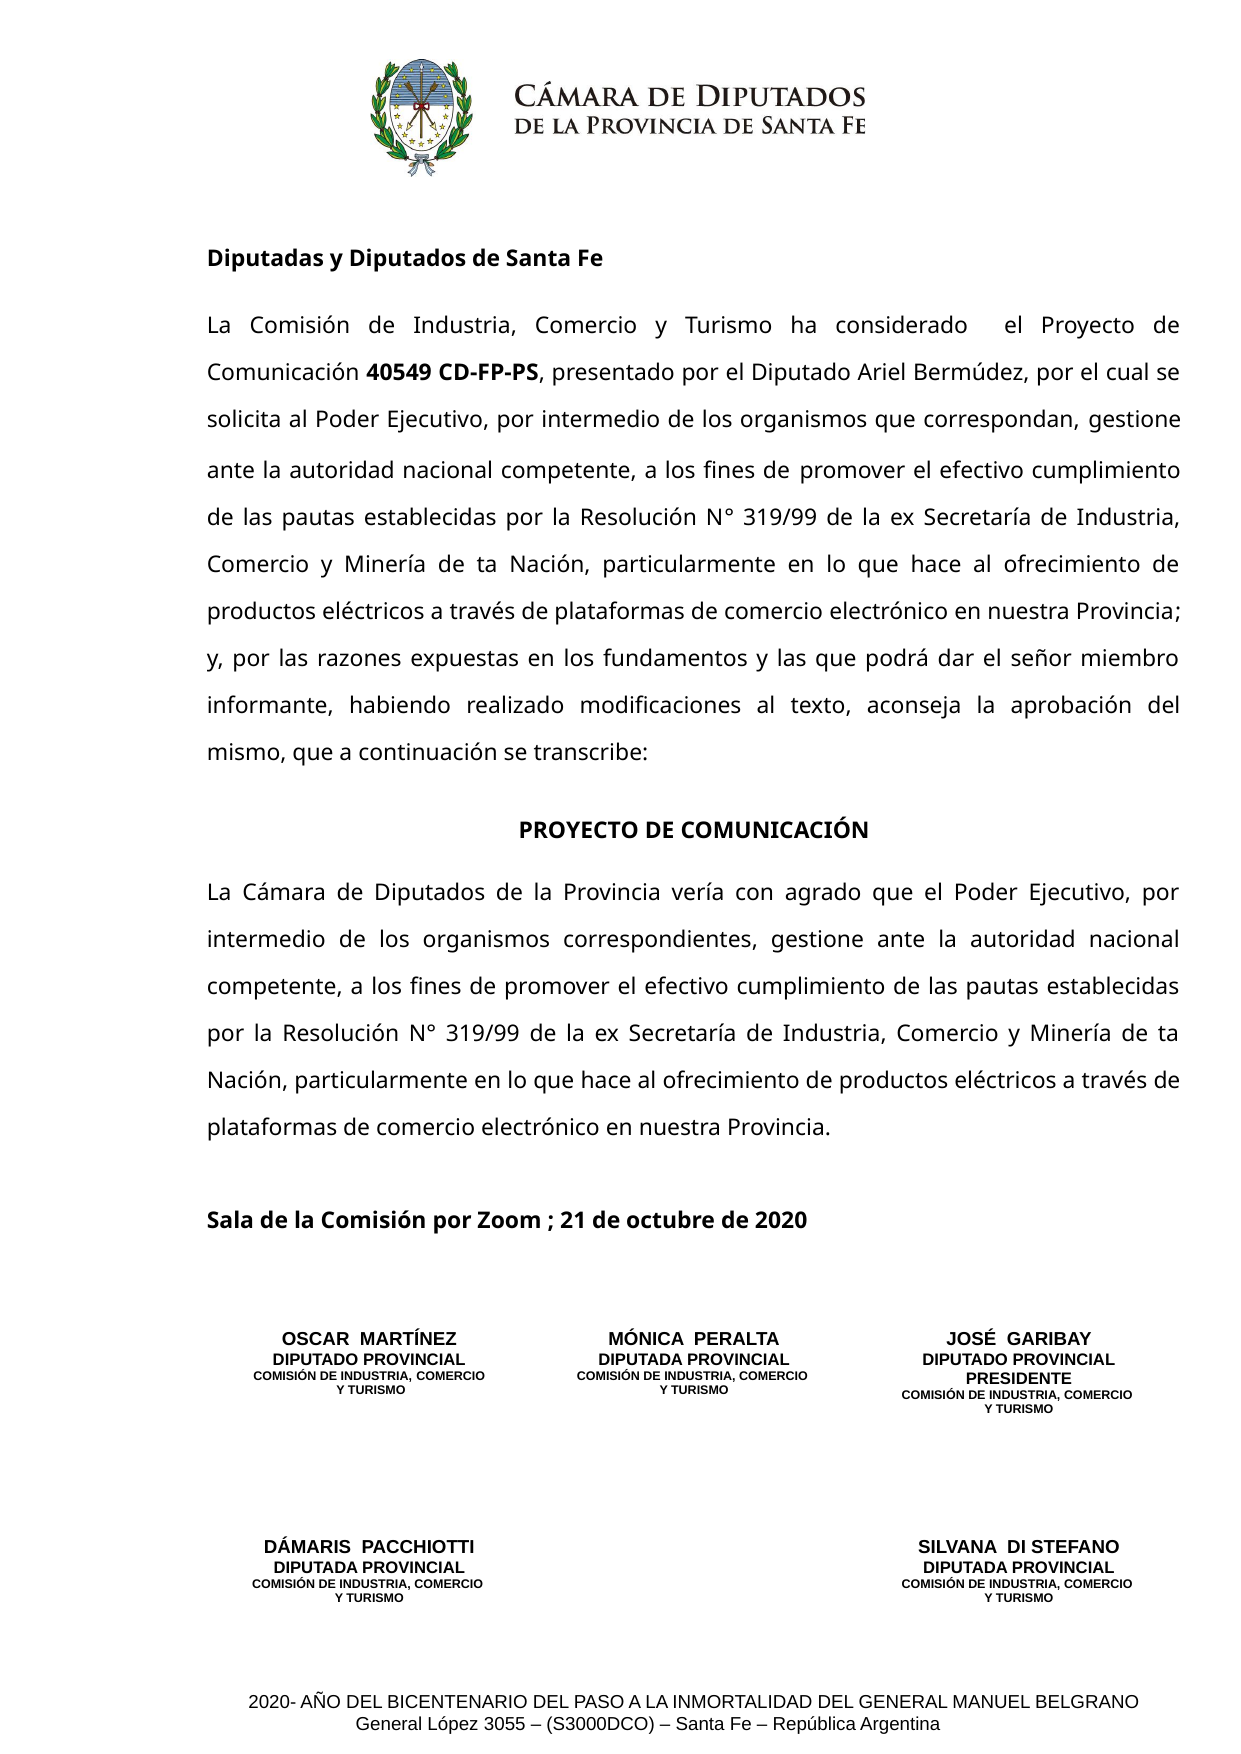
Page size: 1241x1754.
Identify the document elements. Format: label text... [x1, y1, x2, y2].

table_header OSCAR MARTÍNEZ DIPUTADO PROVINCIAL COMISIÓN DE INDUSTRIA, COMERCIO Y TURISMO [207, 1319, 531, 1425]
text PROYECTO DE COMUNICACIÓN [207, 813, 1181, 845]
table_header JOSÉ GARIBAY DIPUTADO PROVINCIAL PRESIDENTE COMISIÓN DE INDUSTRIA, COMERCIO Y TURISMO [856, 1319, 1181, 1425]
table_header SILVANA DI STEFANO DIPUTADA PROVINCIAL COMISIÓN DE INDUSTRIA, COMERCIO Y TURISMO [856, 1527, 1181, 1614]
table_header [531, 1527, 856, 1614]
text La Cámara de Diputados de la Provincia vería con agrado que el Poder Ejecutivo, por intermedio de los organismos correspondientes, gestione ante la autoridad nacional competente, a los fines de promover el efectivo cumplimiento de las pautas establecidas por la Resolución N° 319/99 de la ex Secretaría de Industria, Comercio y Minería de ta Nación, particularmente en lo que hace al ofrecimiento de productos eléctricos a través de plataformas de comercio electrónico en nuestra Provincia. [207, 876, 1181, 1142]
text Sala de la Comisión por Zoom ; 21 de octubre de 2020 [207, 1204, 1181, 1235]
picture [370, 59, 866, 181]
text Diputadas y Diputados de Santa Fe [207, 242, 1181, 273]
table_header DÁMARIS PACCHIOTTI DIPUTADA PROVINCIAL COMISIÓN DE INDUSTRIA, COMERCIO Y TURISMO [207, 1527, 531, 1614]
text La Comisión de Industria, Comercio y Turismo ha considerado el Proyecto de Comunicación 40549 CD-FP-PS, presentado por el Diputado Ariel Bermúdez, por el cual se solicita al Poder Ejecutivo, por intermedio de los organismos que correspondan, gestione ante la autoridad nacional competente, a los fines de promover el efectivo cumplimiento de las pautas establecidas por la Resolución N° 319/99 de la ex Secretaría de Industria, Comercio y Minería de ta Nación, particularmente en lo que hace al ofrecimiento de productos eléctricos a través de plataformas de comercio electrónico en nuestra Provincia; y, por las razones expuestas en los fundamentos y las que podrá dar el señor miembro informante, habiendo realizado modificaciones al texto, aconseja la aprobación del mismo, que a continuación se transcribe: [207, 309, 1181, 767]
table_header MÓNICA PERALTA DIPUTADA PROVINCIAL COMISIÓN DE INDUSTRIA, COMERCIO Y TURISMO [531, 1319, 856, 1425]
